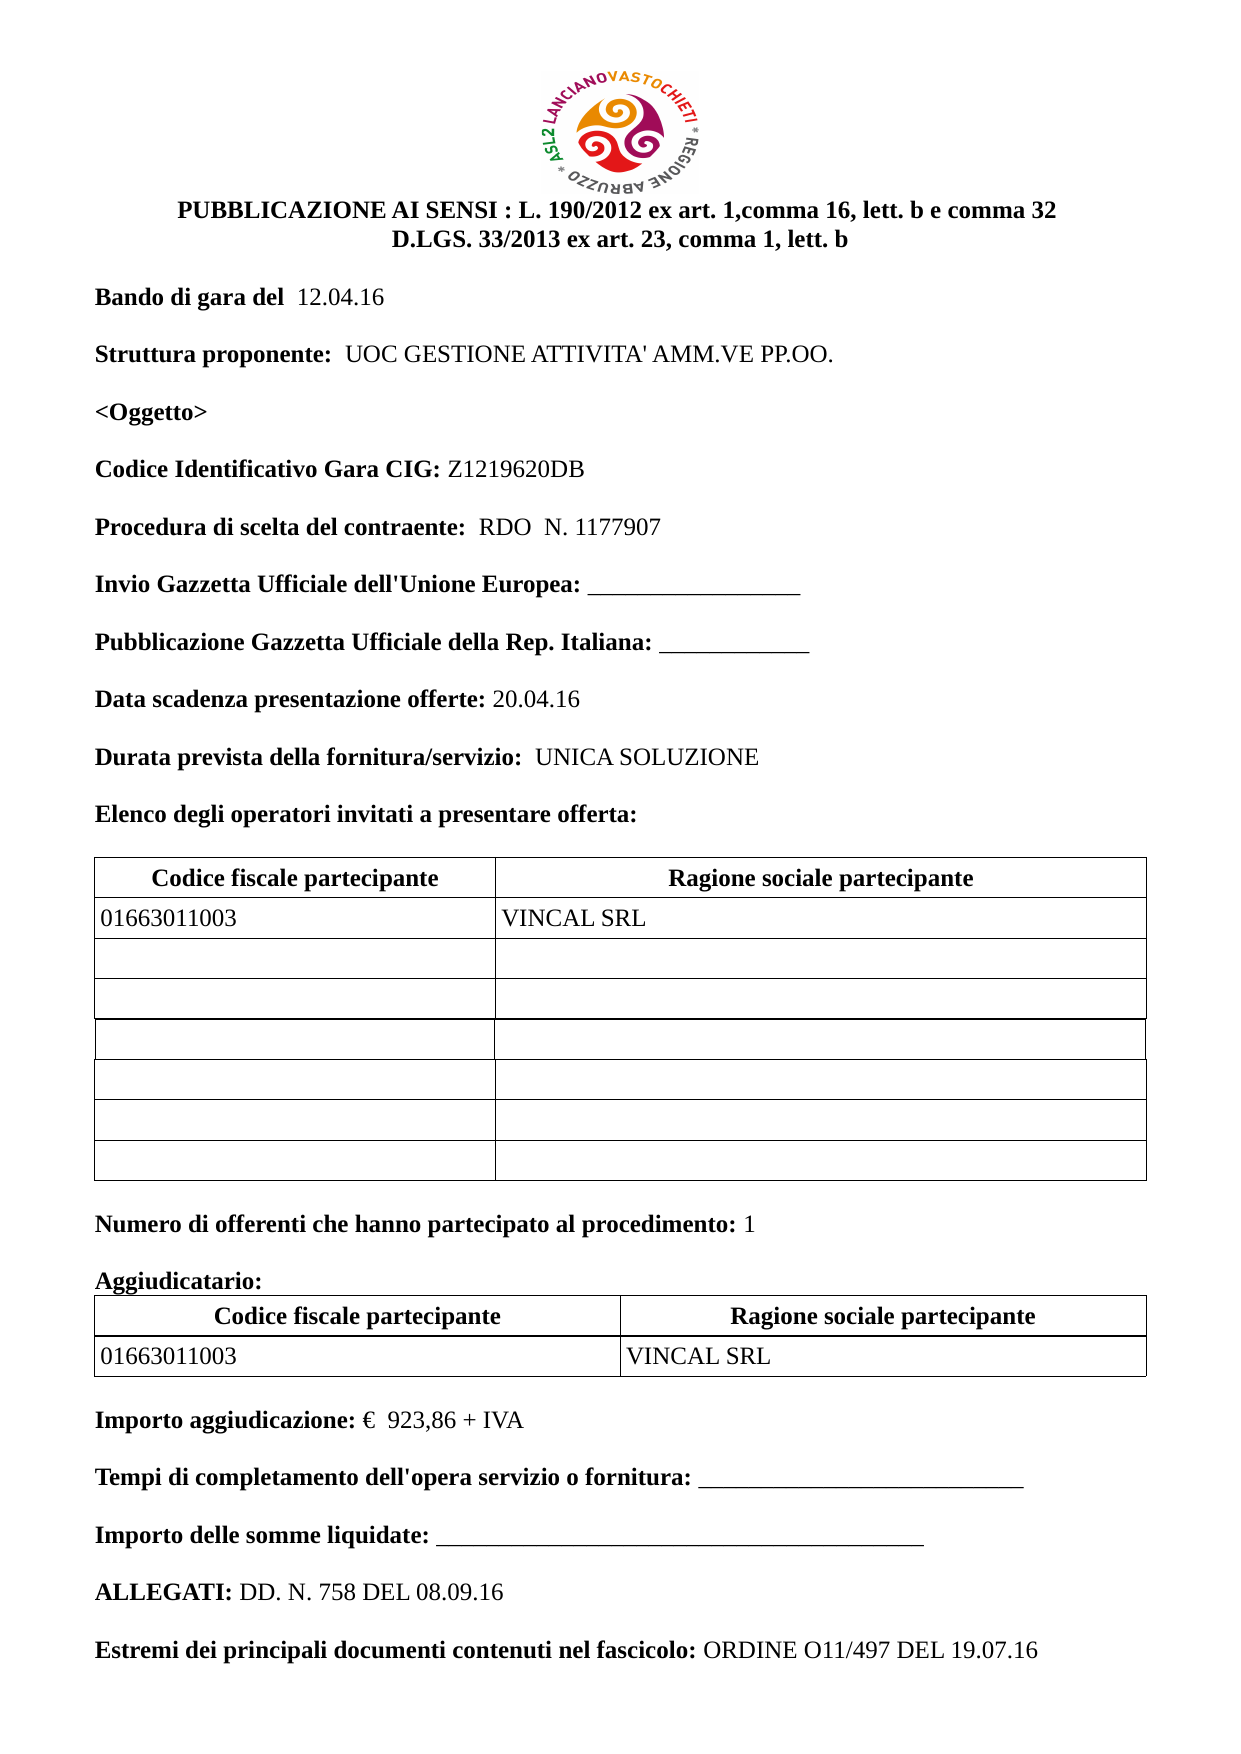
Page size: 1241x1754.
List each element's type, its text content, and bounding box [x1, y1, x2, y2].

table_header [496, 1141, 1146, 1180]
text Bando di gara del 12.04.16 [94, 282, 1146, 311]
table_header [496, 1060, 1146, 1099]
table_header [95, 1100, 495, 1139]
table_header Ragione sociale partecipante [621, 1296, 1146, 1335]
table_header [496, 1100, 1146, 1139]
table_header [95, 939, 495, 978]
table_header [496, 939, 1146, 978]
text Codice Identificativo Gara CIG: Z1219620DB [94, 454, 1146, 483]
table_header Codice fiscale partecipante [95, 858, 495, 897]
text Pubblicazione Gazzetta Ufficiale della Rep. Italiana: ____________ [94, 627, 1146, 656]
table_cell VINCAL SRL [496, 898, 1146, 937]
text Elenco degli operatori invitati a presentare offerta: [94, 799, 1146, 828]
table_header [95, 979, 495, 1018]
table_cell 01663011003 [95, 898, 495, 937]
table_header VINCAL SRL [621, 1337, 1146, 1376]
table_header Codice fiscale partecipante [95, 1296, 620, 1335]
text Data scadenza presentazione offerte: 20.04.16 [94, 684, 1146, 713]
text Invio Gazzetta Ufficiale dell'Unione Europea: _________________ [94, 569, 1146, 598]
table_header [95, 1141, 495, 1180]
text Importo delle somme liquidate: _______________________________________ [94, 1520, 1146, 1548]
table_header Ragione sociale partecipante [496, 858, 1146, 897]
text ALLEGATI: DD. N. 758 DEL 08.09.16 [94, 1577, 1146, 1606]
table_header [495, 1020, 1145, 1059]
text Durata prevista della fornitura/servizio: UNICA SOLUZIONE [94, 742, 1146, 771]
text PUBBLICAZIONE AI SENSI : L. 190/2012 ex art. 1,comma 16, lett. b e comma 32 [94, 196, 1146, 224]
table_header [96, 1020, 494, 1059]
table_header 01663011003 [95, 1337, 620, 1376]
text Aggiudicatario: [94, 1266, 1146, 1295]
text Estremi dei principali documenti contenuti nel fascicolo: ORDINE O11/497 DEL 19.07.16 [94, 1635, 1146, 1663]
text Procedura di scelta del contraente: RDO N. 1177907 [94, 512, 1146, 541]
text Numero di offerenti che hanno partecipato al procedimento: 1 [94, 1209, 1146, 1238]
text Importo aggiudicazione: € 923,86 + IVA [94, 1405, 1146, 1433]
text D.LGS. 33/2013 ex art. 23, comma 1, lett. b [94, 224, 1146, 253]
text Struttura proponente: UOC GESTIONE ATTIVITA' AMM.VE PP.OO. [94, 339, 1146, 368]
text <Oggetto> [94, 397, 1146, 426]
table_header [496, 979, 1146, 1018]
text Tempi di completamento dell'opera servizio o fornitura: __________________________ [94, 1462, 1146, 1491]
picture [541, 71, 699, 194]
table_header [95, 1060, 495, 1099]
